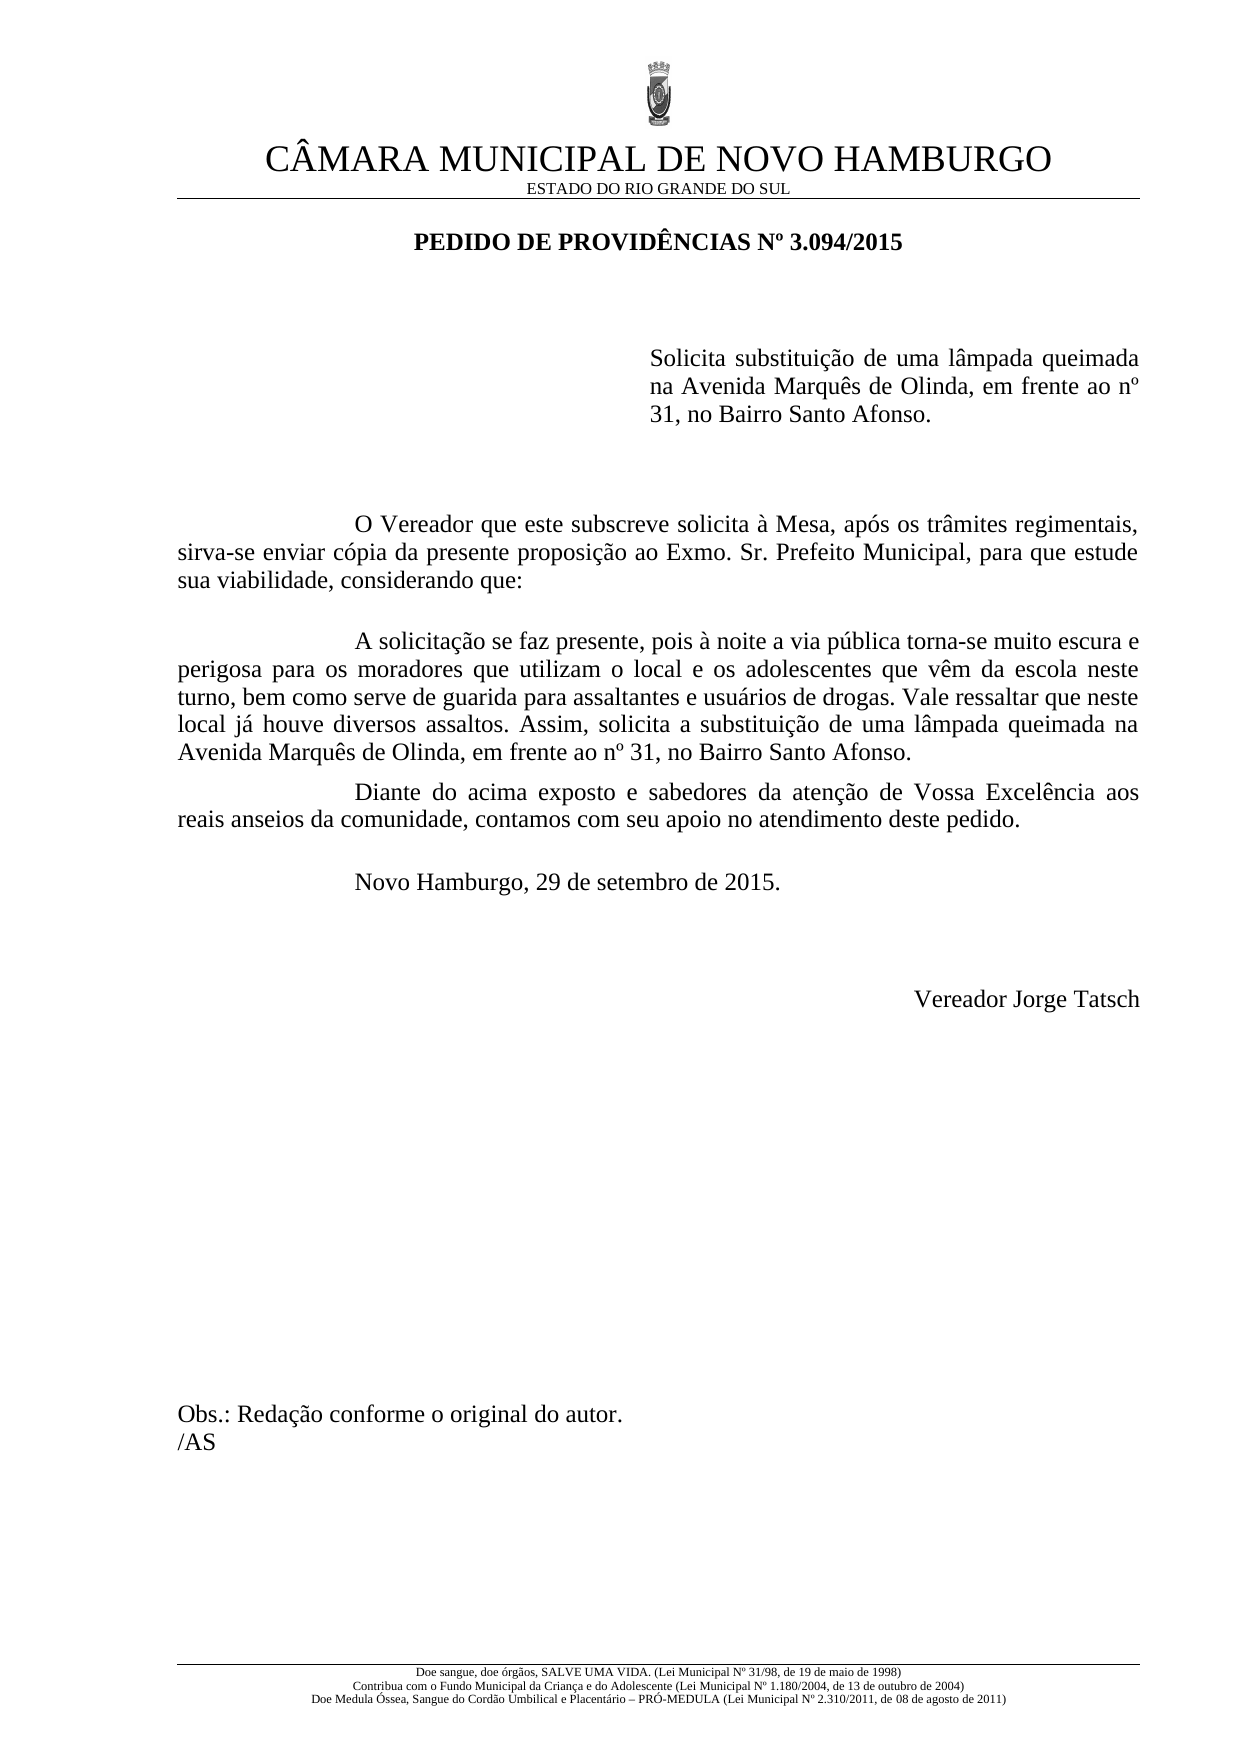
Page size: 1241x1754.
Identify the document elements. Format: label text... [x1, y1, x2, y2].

text Vereador Jorge Tatsch [177, 985, 1140, 1012]
text Solicita substituição de uma lâmpada queimada na Avenida Marquês de Olinda, em frente ao nº 31, no Bairro Santo Afonso. [649, 344, 1140, 428]
text Obs.: Redação conforme o original do autor. [177, 1400, 1140, 1428]
text Novo Hamburgo, 29 de setembro de 2015. [177, 868, 1140, 896]
text Diante do acima exposto e sabedores da atenção de Vossa Excelência aos reais anseios da comunidade, contamos com seu apoio no atendimento deste pedido. [177, 778, 1140, 833]
text PEDIDO DE PROVIDÊNCIAS Nº 3.094/2015 [177, 228, 1140, 256]
text /AS [177, 1428, 1140, 1456]
text O Vereador que este subscreve solicita à Mesa, após os trâmites regimentais, sirva-se enviar cópia da presente proposição ao Exmo. Sr. Prefeito Municipal, para que estude sua viabilidade, considerando que: [177, 510, 1140, 593]
text A solicitação se faz presente, pois à noite a via pública torna-se muito escura e perigosa para os moradores que utilizam o local e os adolescentes que vêm da escola neste turno, bem como serve de guarida para assaltantes e usuários de drogas. Vale ressaltar que neste local já houve diversos assaltos. Assim, solicita a substituição de uma lâmpada queimada na Avenida Marquês de Olinda, em frente ao nº 31, no Bairro Santo Afonso. [177, 627, 1140, 766]
